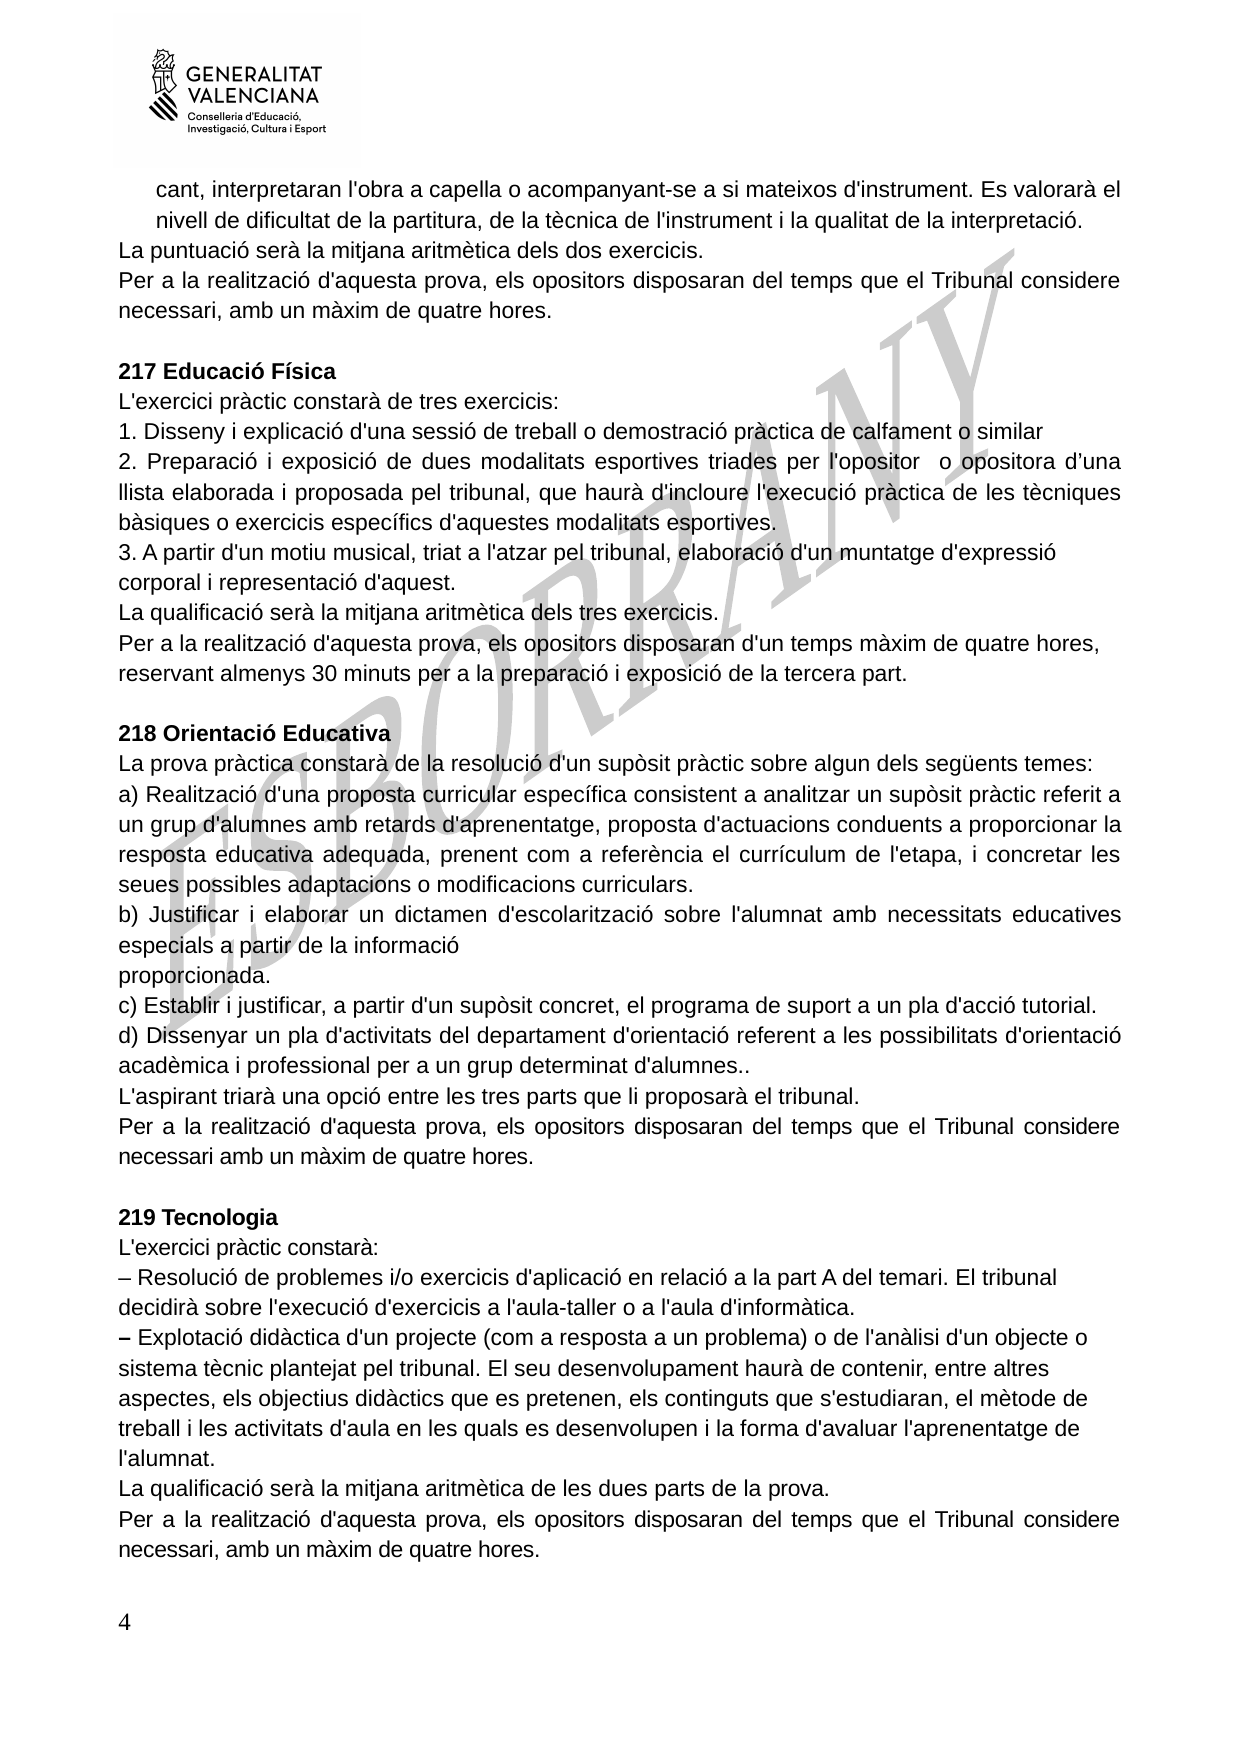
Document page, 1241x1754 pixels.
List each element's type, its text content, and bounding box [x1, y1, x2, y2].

text proporcionada. [184, 962, 227, 988]
text 3. A partir d'un motiu musical, triat a l'atzar pel tribunal, elaboració d'un muntatge d'expressió corporal i representació d'aquest. [674, 539, 735, 595]
text 219 Tecnologia [118, 1203, 1122, 1230]
text 218 Orientació Educativa [549, 720, 1122, 746]
text d) Dissenyar un pla d'activitats del departament d'orientació referent a les possibilitats d'orientació acadèmica i professional per a un grup determinat d'alumnes.. [118, 1022, 1122, 1079]
text b) Justificar i elaborar un dictamen d'escolarització sobre l'alumnat amb necessitats educatives especials a partir de la informació [118, 901, 170, 958]
text 3. A partir d'un motiu musical, triat a l'atzar pel tribunal, elaboració d'un muntatge d'expressió corporal i representació d'aquest. [791, 539, 1122, 595]
text 1. Disseny i explicació d'una sessió de treball o demostració pràctica de calfament o similar [118, 418, 828, 444]
text [900, 358, 952, 384]
text 218 Orientació Educativa [400, 720, 423, 746]
list cant, interpretaran l'obra a capella o acompanyant-se a si mateixos d'instrument. Es valorarà el nivell de dificultat de la partitura, de la tècnica de l'instrument i la qualitat de la interpretació. [118, 176, 1122, 233]
text b) Justificar i elaborar un dictamen d'escolarització sobre l'alumnat amb necessitats educatives especials a partir de la informació [284, 901, 1122, 958]
text a) Realització d'una proposta curricular específica consistent a analitzar un supòsit pràctic referit a un grup d'alumnes amb retards d'aprenentatge, proposta d'actuacions conduents a proporcionar la resposta educativa adequada, prenent com a referència el currículum de l'etapa, i concretar les seues possibles adaptacions o modificacions curriculars. [263, 781, 336, 897]
text a) Realització d'una proposta curricular específica consistent a analitzar un supòsit pràctic referit a un grup d'alumnes amb retards d'aprenentatge, proposta d'actuacions conduents a proporcionar la resposta educativa adequada, prenent com a referència el currículum de l'etapa, i concretar les seues possibles adaptacions o modificacions curriculars. [367, 781, 1122, 897]
text L'aspirant triarà una opció entre les tres parts que li proposarà el tribunal. [118, 1083, 1122, 1109]
text 217 Educació Física [118, 358, 892, 384]
text c) Establir i justificar, a partir d'un supòsit concret, el programa de suport a un pla d'acció tutorial. [195, 992, 1122, 1018]
text Per a la realització d'aquesta prova, els opositors disposaran del temps que el Tribunal considere necessari, amb un màxim de quatre hores. [118, 1506, 1122, 1562]
text La prova pràctica constarà de la resolució d'un supòsit pràctic sobre algun dels següents temes: [536, 750, 1122, 777]
text 218 Orientació Educativa [510, 720, 534, 746]
text 2. Preparació i exposició de dues modalitats esportives triades per l'opositor o opositora d’una llista elaborada i proposada pel tribunal, que haurà d'incloure l'execució pràctica de les tècniques bàsiques o exercicis específics d'aquestes modalitats esportives. [836, 448, 1122, 535]
text Per a la realització d'aquesta prova, els opositors disposaran del temps que el Tribunal considere necessari, amb un màxim de quatre hores. [991, 267, 1122, 323]
picture [113, 13, 362, 168]
text La qualificació serà la mitjana aritmètica dels tres exercicis. [118, 599, 534, 626]
text 218 Orientació Educativa [351, 720, 387, 746]
text La qualificació serà la mitjana aritmètica dels tres exercicis. [730, 599, 1122, 626]
text – Resolució de problemes i/o exercicis d'aplicació en relació a la part A del temari. El tribunal decidirà sobre l'execució d'exercicis a l'aula-taller o a l'aula d'informàtica. [118, 1264, 1122, 1320]
text La qualificació serà la mitjana aritmètica de les dues parts de la prova. [118, 1475, 1122, 1502]
text [854, 388, 892, 414]
text 218 Orientació Educativa [118, 720, 344, 746]
text Per a la realització d'aquesta prova, els opositors disposaran del temps que el Tribunal considere necessari, amb un màxim de quatre hores. [118, 267, 991, 323]
text La prova pràctica constarà de la resolució d'un supòsit pràctic sobre algun dels següents temes: [118, 750, 336, 777]
text Per a la realització d'aquesta prova, els opositors disposaran d'un temps màxim de quatre hores, reservant almenys 30 minuts per a la preparació i exposició de la tercera part. [644, 629, 1122, 686]
text b) Justificar i elaborar un dictamen d'escolarització sobre l'alumnat amb necessitats educatives especials a partir de la informació [184, 901, 299, 958]
text 2. Preparació i exposició de dues modalitats esportives triades per l'opositor o opositora d’una llista elaborada i proposada pel tribunal, que haurà d'incloure l'execució pràctica de les tècniques bàsiques o exercicis específics d'aquestes modalitats esportives. [118, 448, 749, 535]
text proporcionada. [233, 962, 1122, 988]
text 3. A partir d'un motiu musical, triat a l'atzar pel tribunal, elaboració d'un muntatge d'expressió corporal i representació d'aquest. [118, 539, 629, 595]
text 1. Disseny i explicació d'una sessió de treball o demostració pràctica de calfament o similar [974, 418, 1122, 444]
text [974, 388, 1122, 414]
text L'exercici pràctic constarà de tres exercicis: [118, 388, 828, 414]
text a) Realització d'una proposta curricular específica consistent a analitzar un supòsit pràctic referit a un grup d'alumnes amb retards d'aprenentatge, proposta d'actuacions conduents a proporcionar la resposta educativa adequada, prenent com a referència el currículum de l'etapa, i concretar les seues possibles adaptacions o modificacions curriculars. [118, 781, 299, 897]
text La qualificació serà la mitjana aritmètica dels tres exercicis. [678, 599, 726, 626]
text [900, 388, 960, 414]
text 218 Orientació Educativa [436, 720, 498, 746]
text [976, 358, 1122, 384]
text – Explotació didàctica d'un projecte (com a resposta a un problema) o de l'anàlisi d'un objecte o sistema tècnic plantejat pel tribunal. El seu desenvolupament haurà de contenir, entre altres aspectes, els objectius didàctics que es pretenen, els continguts que s'estudiaran, el mètode de treball i les activitats d'aula en les quals es desenvolupen i la forma d'avaluar l'aprenentatge de l'alumnat. [118, 1324, 1122, 1471]
text L'exercici pràctic constarà: [118, 1234, 1122, 1260]
text proporcionada. [118, 962, 170, 988]
text La puntuació serà la mitjana aritmètica dels dos exercicis. [118, 237, 1122, 263]
text Per a la realització d'aquesta prova, els opositors disposaran del temps que el Tribunal considere necessari amb un màxim de quatre hores. [118, 1113, 1122, 1169]
text Per a la realització d'aquesta prova, els opositors disposaran d'un temps màxim de quatre hores, reservant almenys 30 minuts per a la preparació i exposició de la tercera part. [118, 629, 470, 686]
